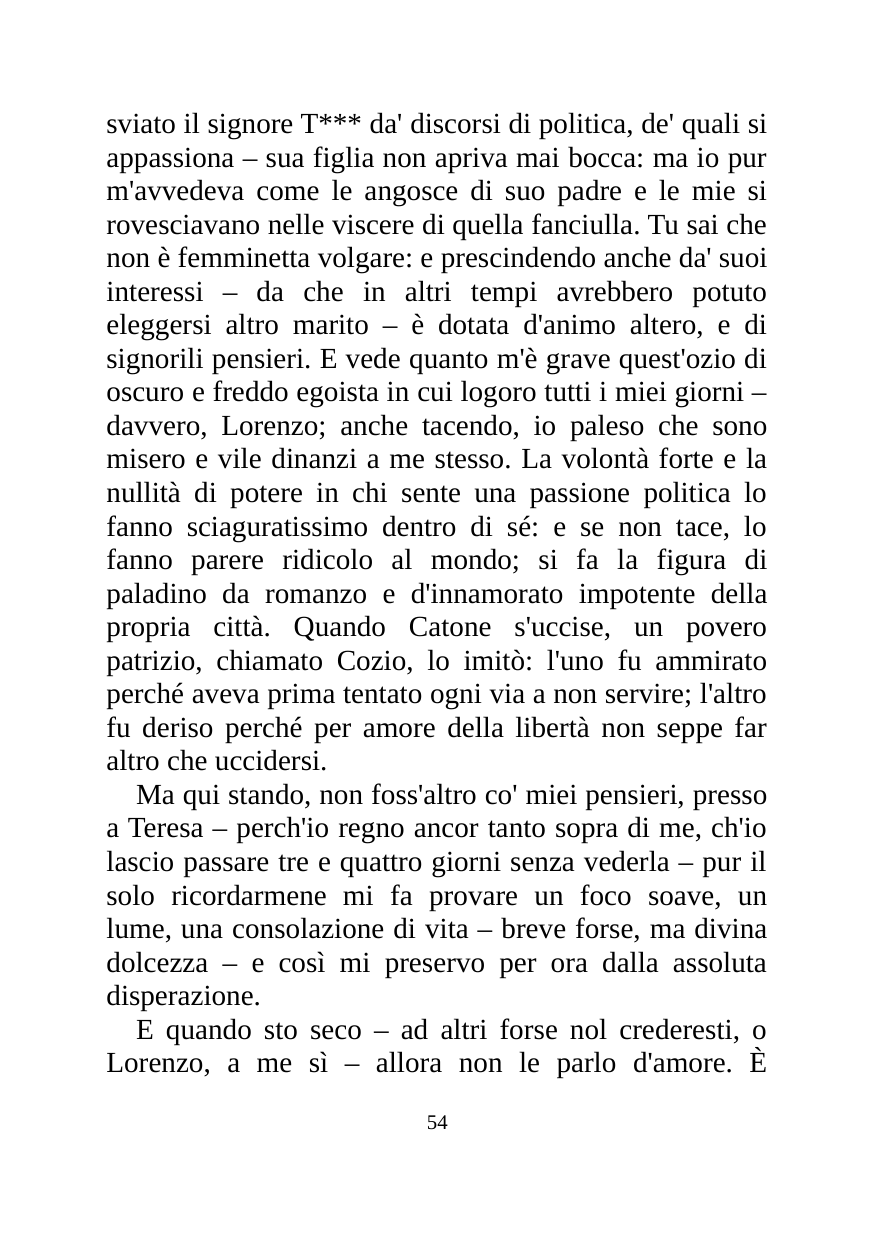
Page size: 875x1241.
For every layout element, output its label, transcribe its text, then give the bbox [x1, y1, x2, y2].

text Ma qui stando, non foss'altro co' miei pensieri, presso a Teresa – perch'io regno ancor tanto sopra di me, ch'io lascio passare tre e quattro giorni senza vederla – pur il solo ricordarmene mi fa provare un foco soave, un lume, una consolazione di vita – breve forse, ma divina dolcezza – e così mi preservo per ora dalla assoluta disperazione. [106, 777, 768, 1012]
text E quando sto seco – ad altri forse nol crederesti, o Lorenzo, a me sì – allora non le parlo d'amore. È [106, 1012, 768, 1079]
text sviato il signore T*** da' discorsi di politica, de' quali si appassiona – sua figlia non apriva mai bocca: ma io pur m'avvedeva come le angosce di suo padre e le mie si rovesciavano nelle viscere di quella fanciulla. Tu sai che non è femminetta volgare: e prescindendo anche da' suoi interessi – da che in altri tempi avrebbero potuto eleggersi altro marito – è dotata d'animo altero, e di signorili pensieri. E vede quanto m'è grave quest'ozio di oscuro e freddo egoista in cui logoro tutti i miei giorni – davvero, Lorenzo; anche tacendo, io paleso che sono misero e vile dinanzi a me stesso. La volontà forte e la nullità di potere in chi sente una passione politica lo fanno sciaguratissimo dentro di sé: e se non tace, lo fanno parere ridicolo al mondo; si fa la figura di paladino da romanzo e d'innamorato impotente della propria città. Quando Catone s'uccise, un povero patrizio, chiamato Cozio, lo imitò: l'uno fu ammirato perché aveva prima tentato ogni via a non servire; l'altro fu deriso perché per amore della libertà non seppe far altro che uccidersi. [106, 106, 768, 777]
